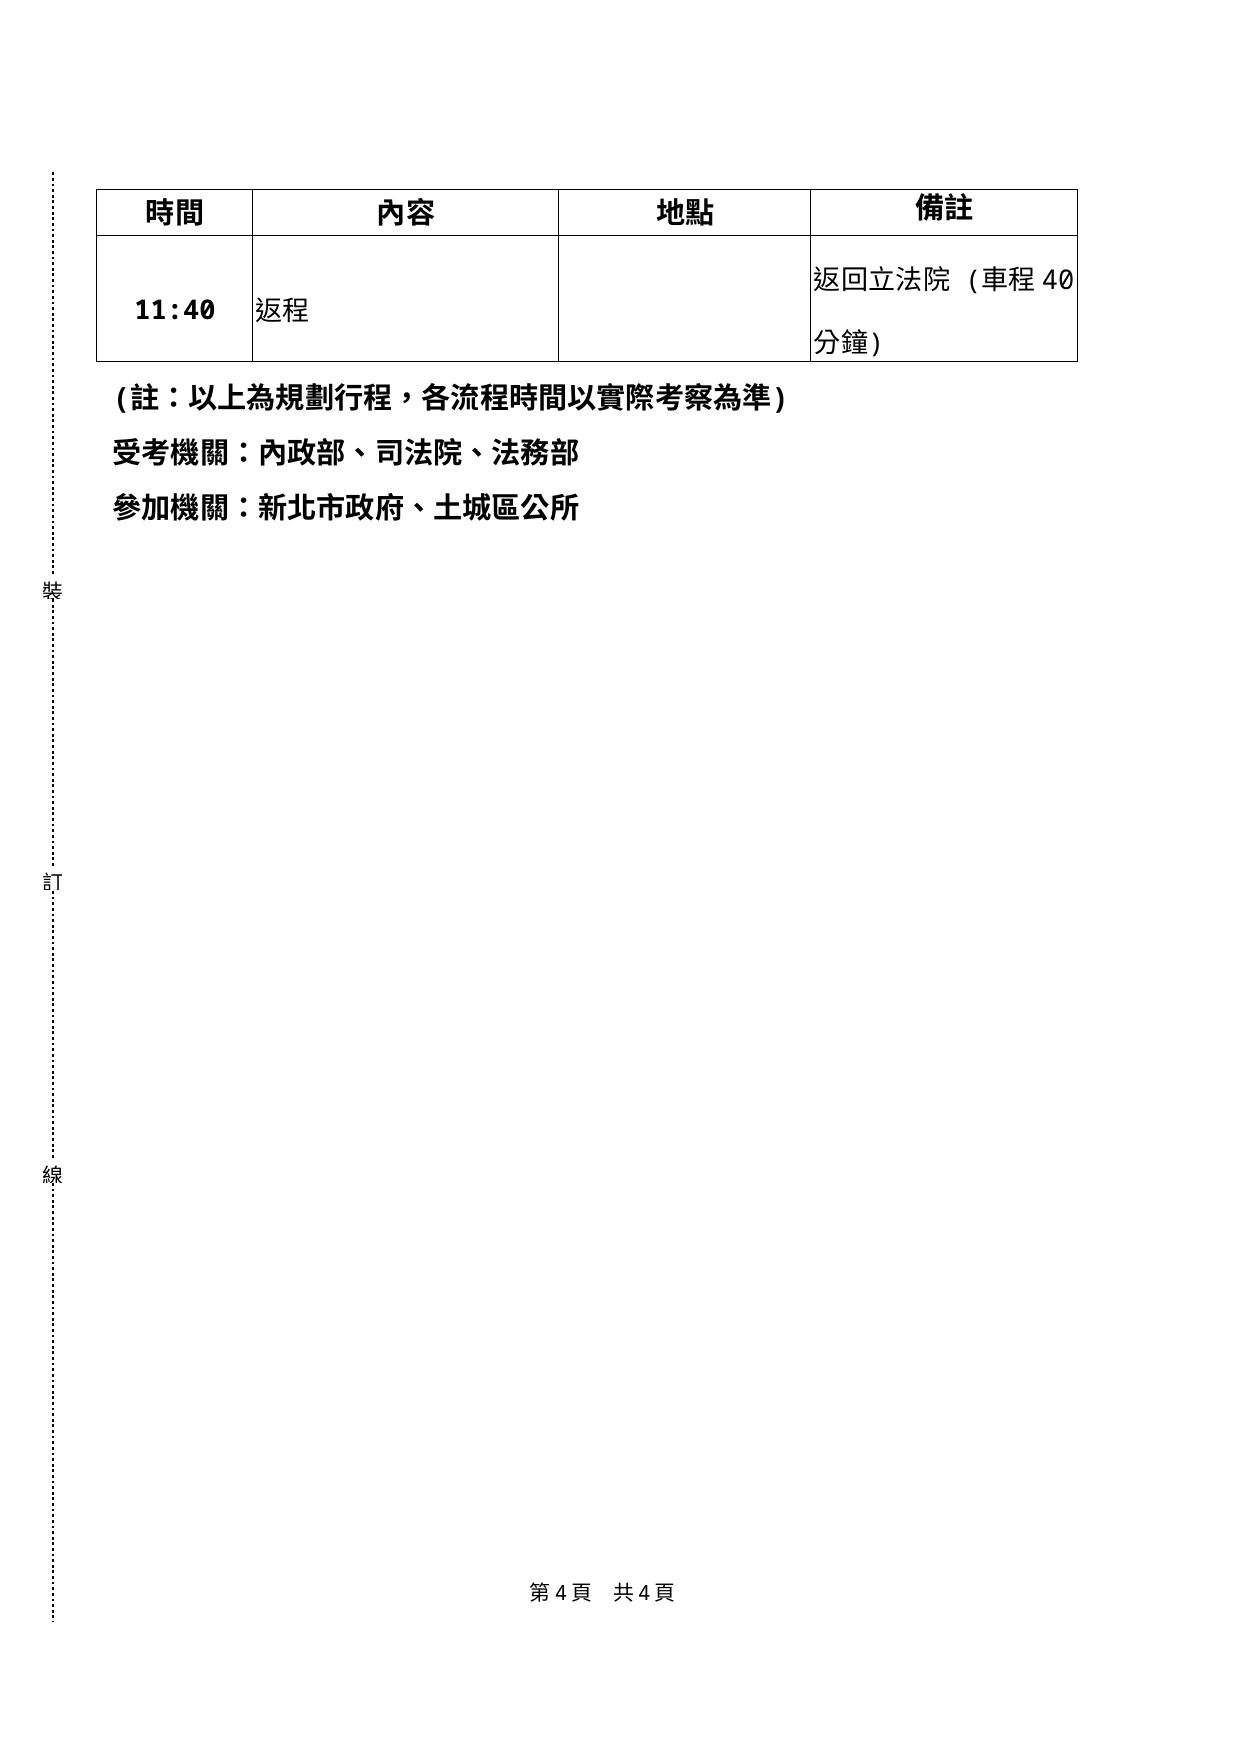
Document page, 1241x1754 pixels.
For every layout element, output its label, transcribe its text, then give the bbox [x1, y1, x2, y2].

table_cell 返程 [253, 236, 558, 361]
table_header 地點 [559, 190, 810, 235]
table_header 時間 [97, 190, 252, 235]
text 受考機關：內政部、司法院、法務部 [112, 429, 1092, 472]
table_cell 11:40 [97, 236, 252, 361]
table_cell [559, 236, 810, 361]
table_header 備註 [811, 190, 1077, 235]
text (註：以上為規劃行程，各流程時間以實際考察為準) [112, 374, 1092, 417]
text 參加機關：新北市政府、土城區公所 [112, 484, 1092, 527]
table_header 內容 [253, 190, 558, 235]
